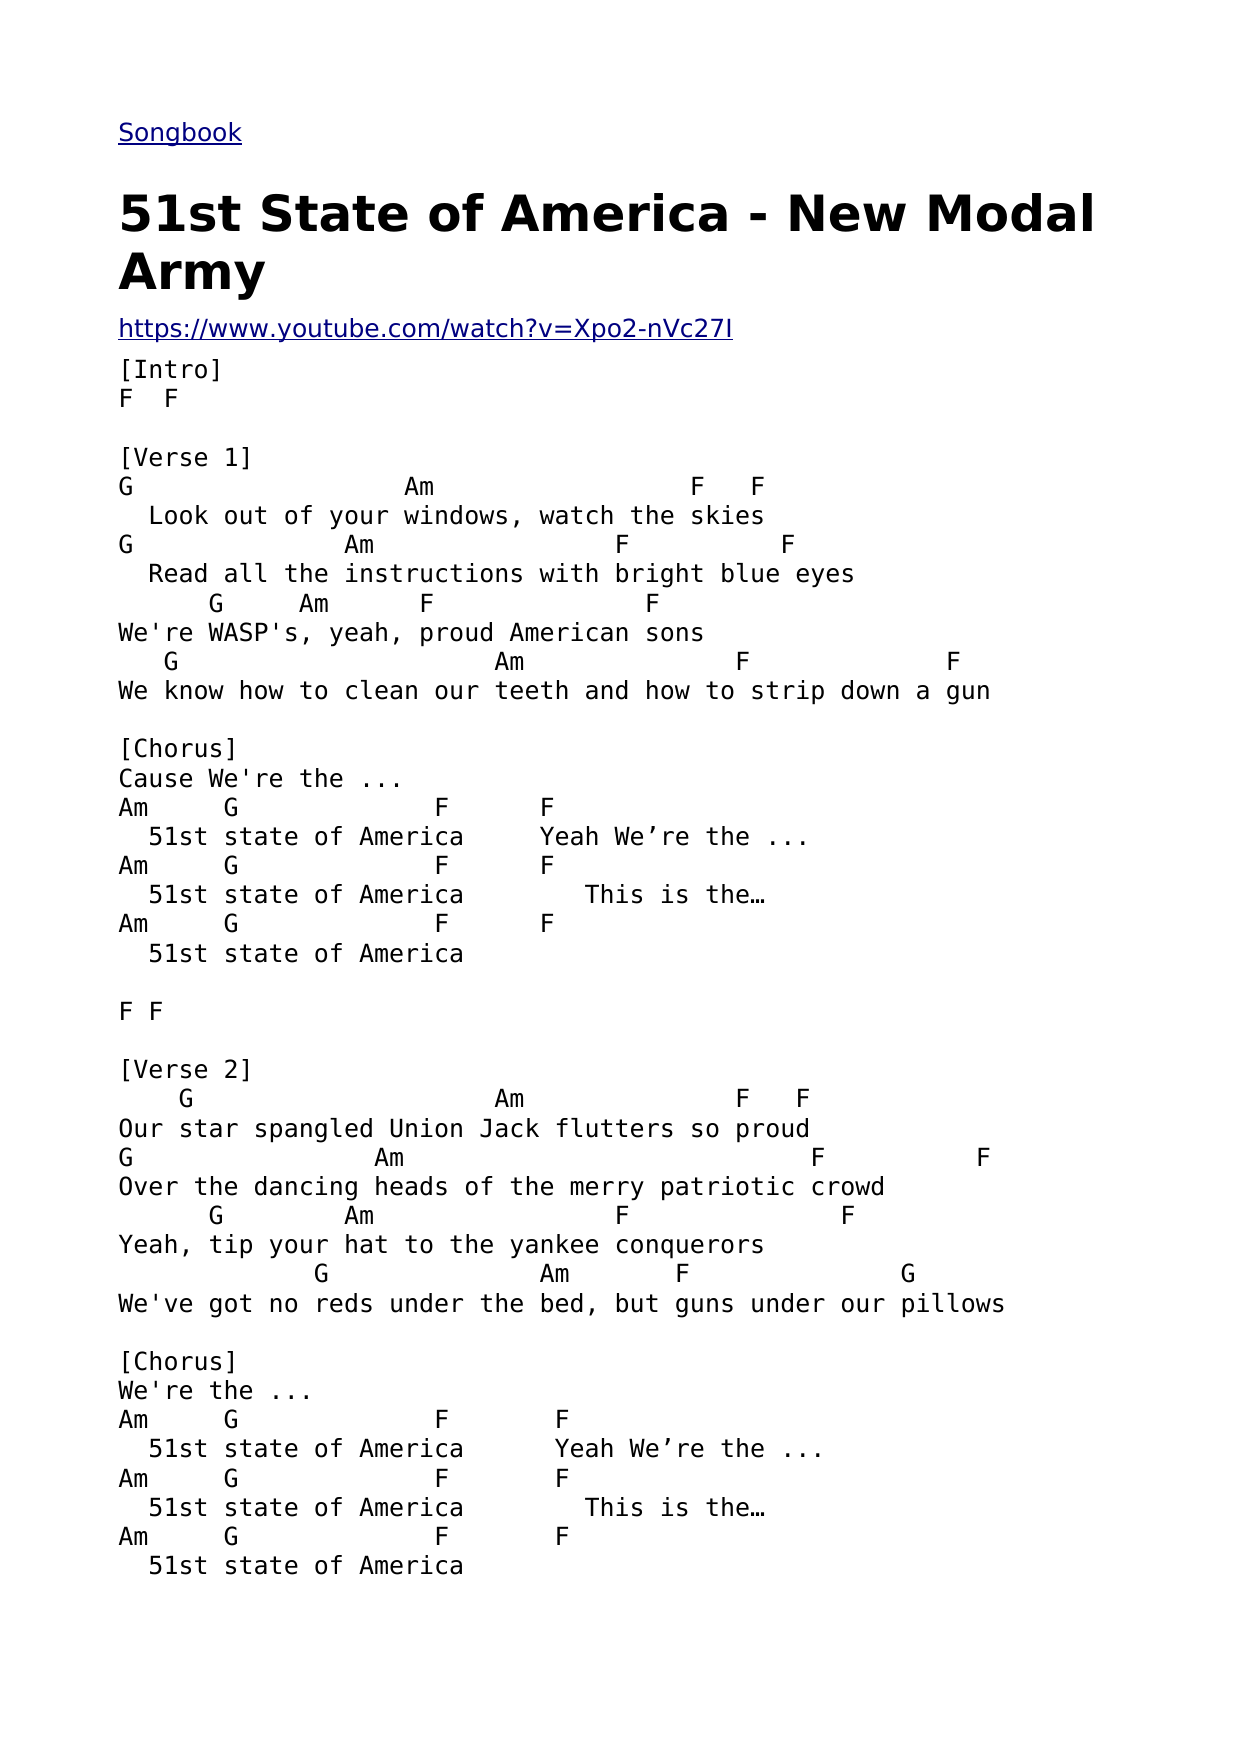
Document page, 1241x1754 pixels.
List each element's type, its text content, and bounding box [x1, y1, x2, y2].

text Songbook [118, 118, 1122, 147]
text https://www.youtube.com/watch?v=Xpo2-nVc27I [118, 314, 1122, 343]
text [Intro] F F [Verse 1] G Am F F Look out of your windows, watch the skies G Am F F Read all the instructions with bright blue eyes G Am F F We're WASP's, yeah, proud American sons G Am F F We know how to clean our teeth and how to strip down a gun [Chorus] Cause We're the ... Am G F F 51st state of America Yeah We’re the ... Am G F F 51st state of America This is the… Am G F F 51st state of America F F [Verse 2] G Am F F Our star spangled Union Jack flutters so proud G Am F F Over the dancing heads of the merry patriotic crowd G Am F F Yeah, tip your hat to the yankee conquerors G Am F G We've got no reds under the bed, but guns under our pillows [Chorus] We're the ... Am G F F 51st state of America Yeah We’re the ... Am G F F 51st state of America This is the… Am G F F 51st state of America [118, 355, 1122, 1609]
subtitle 51st State of America - New Modal Army [118, 185, 1122, 301]
